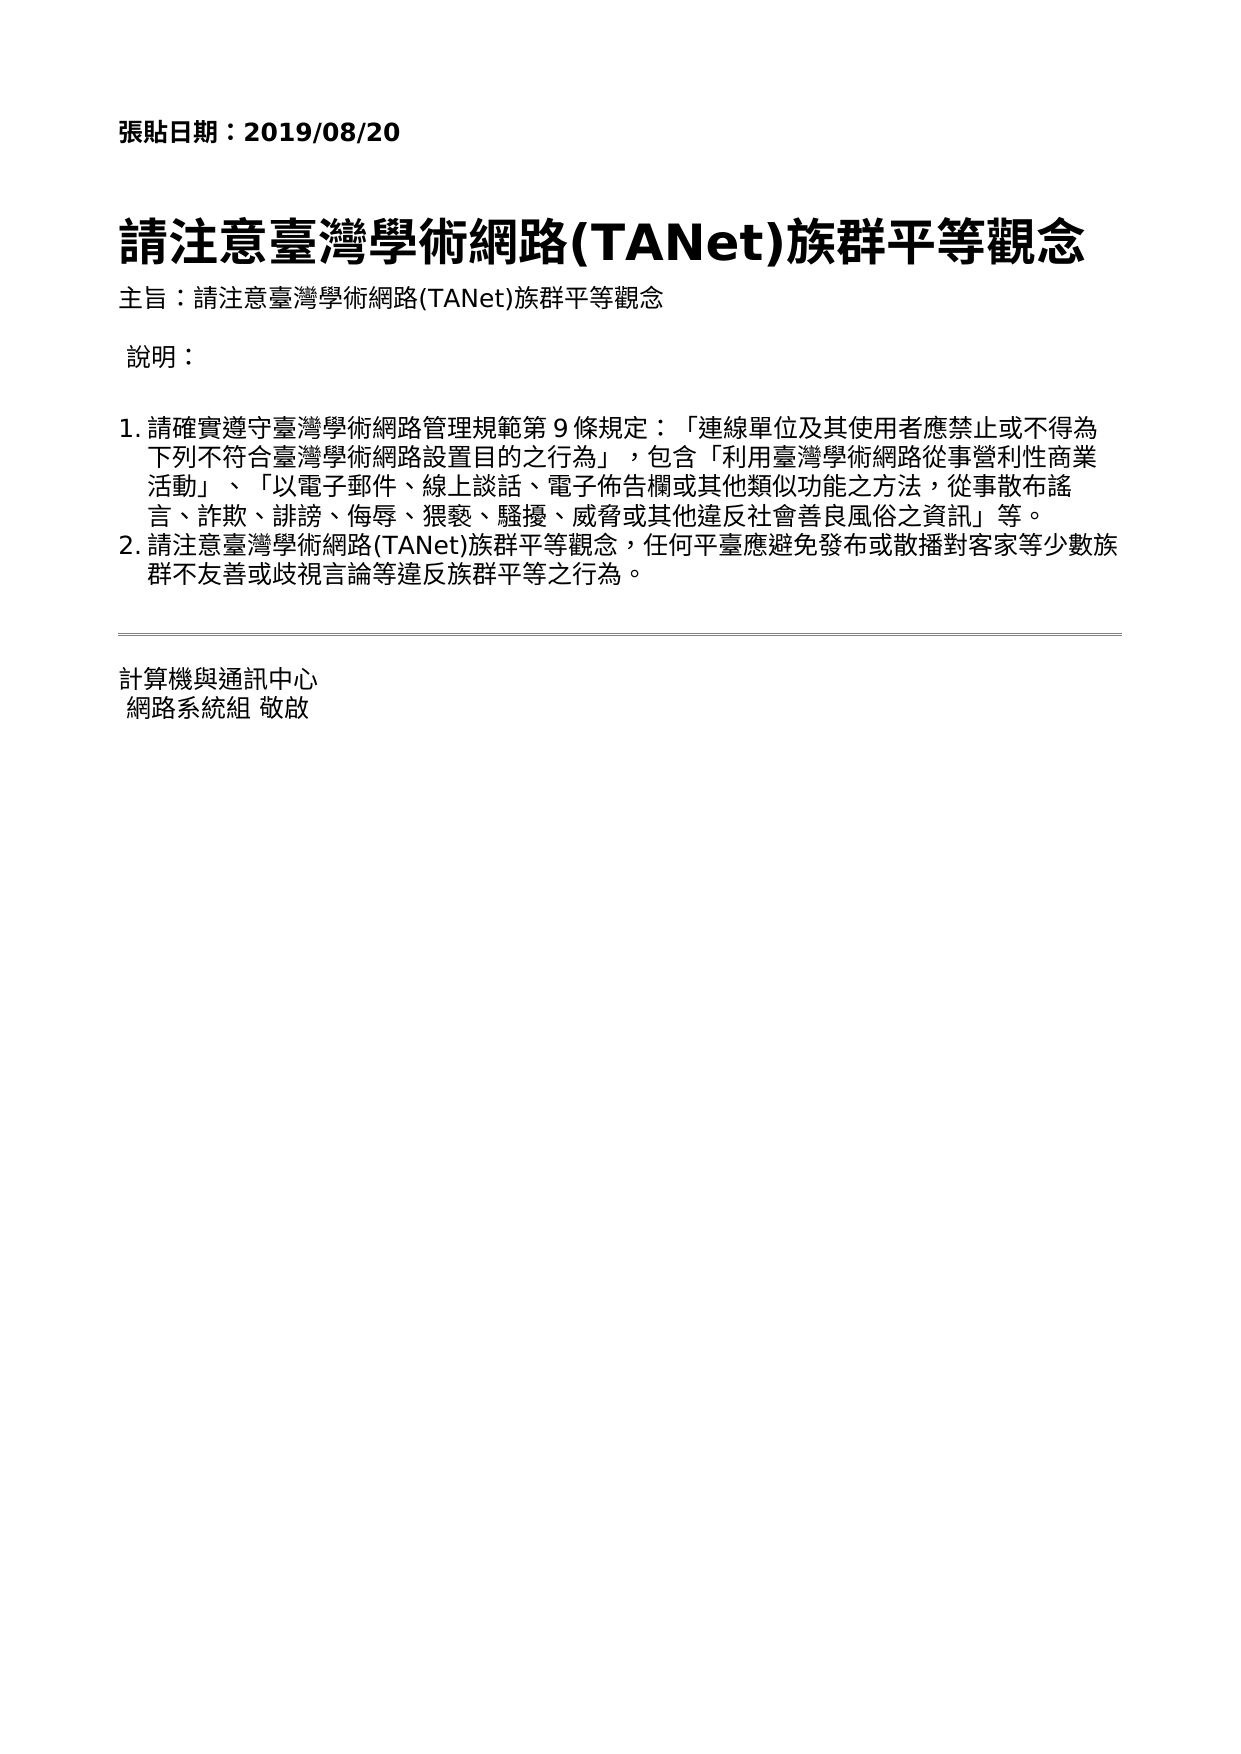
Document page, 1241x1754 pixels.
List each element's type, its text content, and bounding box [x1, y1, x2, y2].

text 主旨：請注意臺灣學術網路(TANet)族群平等觀念 說明： [118, 285, 1122, 372]
text 計算機與通訊中心 網路系統組 敬啟 [118, 665, 1122, 723]
list 請確實遵守臺灣學術網路管理規範第9條規定：「連線單位及其使用者應禁止或不得為下列不符合臺灣學術網路設置目的之行為」，包含「利用臺灣學術網路從事營利性商業活動」、「以電子郵件、線上談話、電子佈告欄或其他類似功能之方法，從事散布謠言、詐欺、誹謗、侮辱、猥褻、騷擾、威脅或其他違反社會善良風俗之資訊」等。 [118, 414, 1122, 531]
text 張貼日期：2019/08/20 [118, 118, 1122, 176]
list 請注意臺灣學術網路(TANet)族群平等觀念，任何平臺應避免發布或散播對客家等少數族群不友善或歧視言論等違反族群平等之行為。 [118, 531, 1122, 589]
subtitle 請注意臺灣學術網路(TANet)族群平等觀念 [118, 214, 1122, 272]
